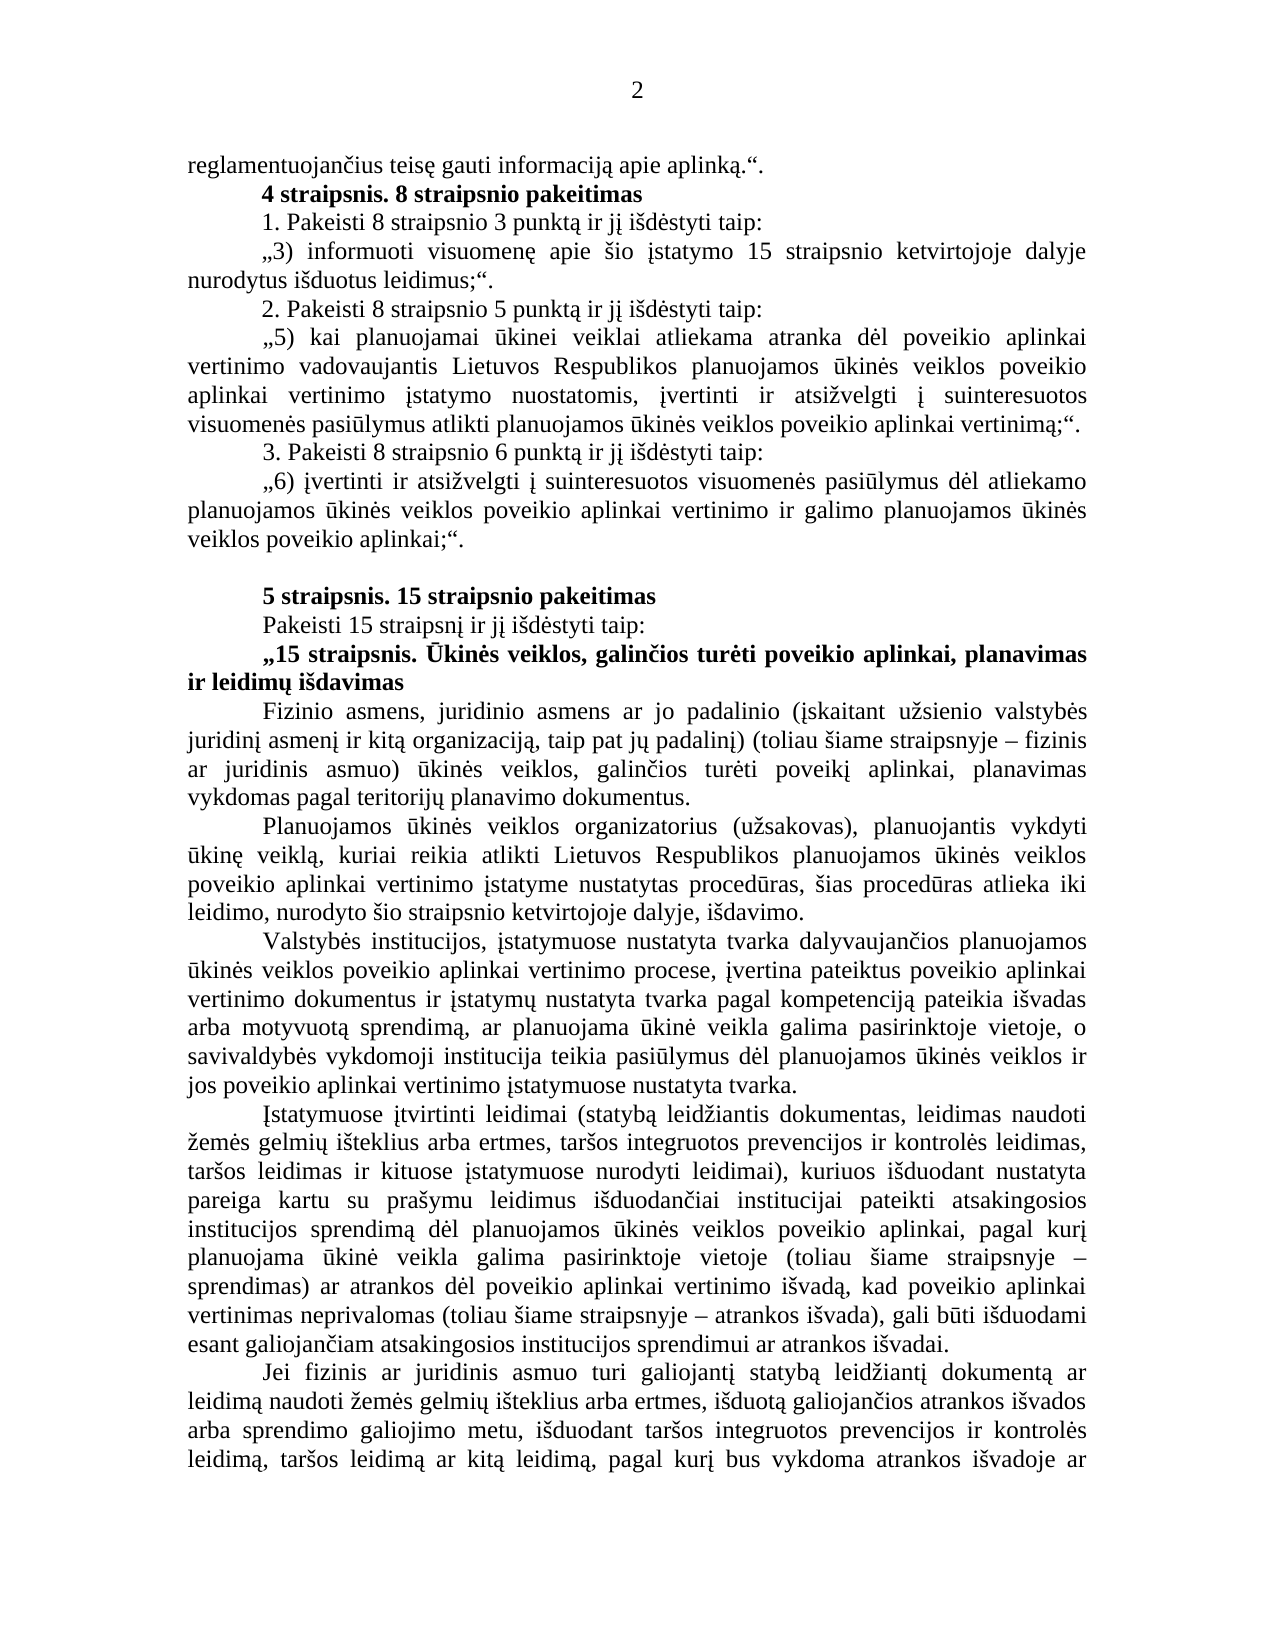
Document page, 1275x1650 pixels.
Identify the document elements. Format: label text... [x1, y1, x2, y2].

text Planuojamos ūkinės veiklos organizatorius (užsakovas), planuojantis vykdyti ūkinę veiklą, kuriai reikia atlikti Lietuvos Respublikos planuojamos ūkinės veiklos poveikio aplinkai vertinimo įstatyme nustatytas procedūras, šias procedūras atlieka iki leidimo, nurodyto šio straipsnio ketvirtojoje dalyje, išdavimo. [187, 811, 1087, 926]
text Įstatymuose įtvirtinti leidimai (statybą leidžiantis dokumentas, leidimas naudoti žemės gelmių išteklius arba ertmes, taršos integruotos prevencijos ir kontrolės leidimas, taršos leidimas ir kituose įstatymuose nurodyti leidimai), kuriuos išduodant nustatyta pareiga kartu su prašymu leidimus išduodančiai institucijai pateikti atsakingosios institucijos sprendimą dėl planuojamos ūkinės veiklos poveikio aplinkai, pagal kurį planuojama ūkinė veikla galima pasirinktoje vietoje (toliau šiame straipsnyje – sprendimas) ar atrankos dėl poveikio aplinkai vertinimo išvadą, kad poveikio aplinkai vertinimas neprivalomas (toliau šiame straipsnyje – atrankos išvada), gali būti išduodami esant galiojančiam atsakingosios institucijos sprendimui ar atrankos išvadai. [187, 1099, 1087, 1357]
text „3) informuoti visuomenę apie šio įstatymo 15 straipsnio ketvirtojoje dalyje nurodytus išduotus leidimus;“. [187, 236, 1087, 294]
text reglamentuojančius teisę gauti informaciją apie aplinką.“. [187, 150, 1087, 179]
text Pakeisti 15 straipsnį ir jį išdėstyti taip: [187, 610, 1087, 639]
text 5 straipsnis. 15 straipsnio pakeitimas [187, 581, 1087, 610]
text Fizinio asmens, juridinio asmens ar jo padalinio (įskaitant užsienio valstybės juridinį asmenį ir kitą organizaciją, taip pat jų padalinį) (toliau šiame straipsnyje – fizinis ar juridinis asmuo) ūkinės veiklos, galinčios turėti poveikį aplinkai, planavimas vykdomas pagal teritorijų planavimo dokumentus. [187, 696, 1087, 811]
text „15 straipsnis. Ūkinės veiklos, galinčios turėti poveikio aplinkai, planavimas ir leidimų išdavimas [187, 639, 1087, 696]
text Jei fizinis ar juridinis asmuo turi galiojantį statybą leidžiantį dokumentą ar leidimą naudoti žemės gelmių išteklius arba ertmes, išduotą galiojančios atrankos išvados arba sprendimo galiojimo metu, išduodant taršos integruotos prevencijos ir kontrolės leidimą, taršos leidimą ar kitą leidimą, pagal kurį bus vykdoma atrankos išvadoje ar [187, 1357, 1087, 1472]
text „6) įvertinti ir atsižvelgti į suinteresuotos visuomenės pasiūlymus dėl atliekamo planuojamos ūkinės veiklos poveikio aplinkai vertinimo ir galimo planuojamos ūkinės veiklos poveikio aplinkai;“. [187, 466, 1087, 552]
text Valstybės institucijos, įstatymuose nustatyta tvarka dalyvaujančios planuojamos ūkinės veiklos poveikio aplinkai vertinimo procese, įvertina pateiktus poveikio aplinkai vertinimo dokumentus ir įstatymų nustatyta tvarka pagal kompetenciją pateikia išvadas arba motyvuotą sprendimą, ar planuojama ūkinė veikla galima pasirinktoje vietoje, o savivaldybės vykdomoji institucija teikia pasiūlymus dėl planuojamos ūkinės veiklos ir jos poveikio aplinkai vertinimo įstatymuose nustatyta tvarka. [187, 926, 1087, 1099]
text „5) kai planuojamai ūkinei veiklai atliekama atranka dėl poveikio aplinkai vertinimo vadovaujantis Lietuvos Respublikos planuojamos ūkinės veiklos poveikio aplinkai vertinimo įstatymo nuostatomis, įvertinti ir atsižvelgti į suinteresuotos visuomenės pasiūlymus atlikti planuojamos ūkinės veiklos poveikio aplinkai vertinimą;“. [187, 322, 1087, 437]
text 4 straipsnis. 8 straipsnio pakeitimas [261, 179, 1087, 207]
text 3. Pakeisti 8 straipsnio 6 punktą ir jį išdėstyti taip: [187, 437, 1087, 466]
text 2. Pakeisti 8 straipsnio 5 punktą ir jį išdėstyti taip: [187, 294, 1087, 322]
text 1. Pakeisti 8 straipsnio 3 punktą ir jį išdėstyti taip: [261, 207, 1087, 236]
